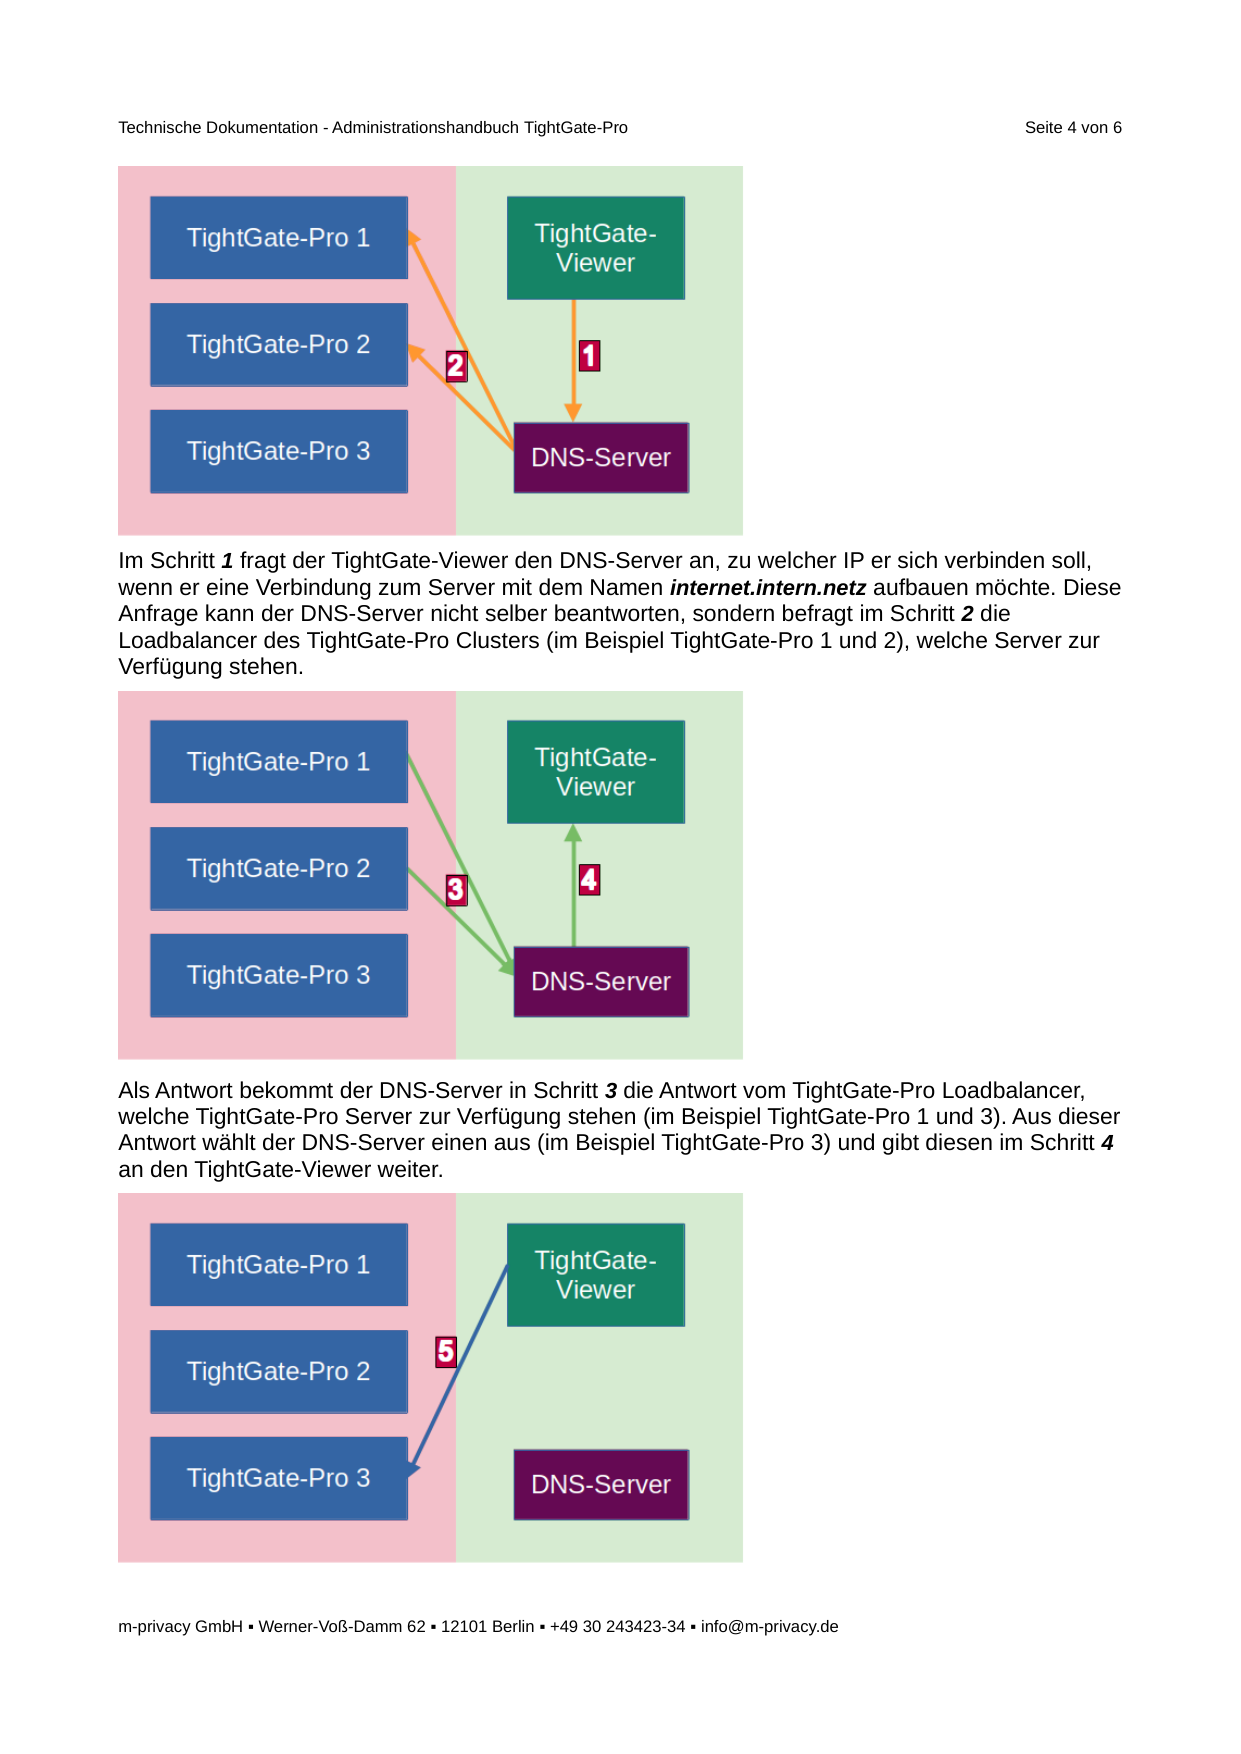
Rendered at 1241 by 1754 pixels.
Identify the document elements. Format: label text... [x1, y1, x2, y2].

text Als Antwort bekommt der DNS-Server in Schritt 3 die Antwort vom TightGate-Pro Loadbalancer, welche TightGate-Pro Server zur Verfügung stehen (im Beispiel TightGate-Pro 1 und 3). Aus dieser Antwort wählt der DNS-Server einen aus (im Beispiel TightGate-Pro 3) und gibt diesen im Schritt 4 an den TightGate-Viewer weiter. [118, 1077, 1122, 1182]
text ‍‍ [118, 691, 1122, 1065]
text Im Schritt 1 fragt der TightGate-Viewer den DNS-Server an, zu welcher IP er sich verbinden soll, wenn er eine Verbindung zum Server mit dem Namen internet.intern.netz aufbauen möchte. Diese Anfrage kann der DNS-Server nicht selber beantworten, sondern befragt im Schritt 2 die Loadbalancer des TightGate-Pro Clusters (im Beispiel TightGate-Pro 1 und 2), welche Server zur Verfügung stehen. [118, 547, 1122, 679]
picture [118, 1193, 744, 1563]
picture [118, 691, 744, 1060]
picture [118, 166, 744, 536]
